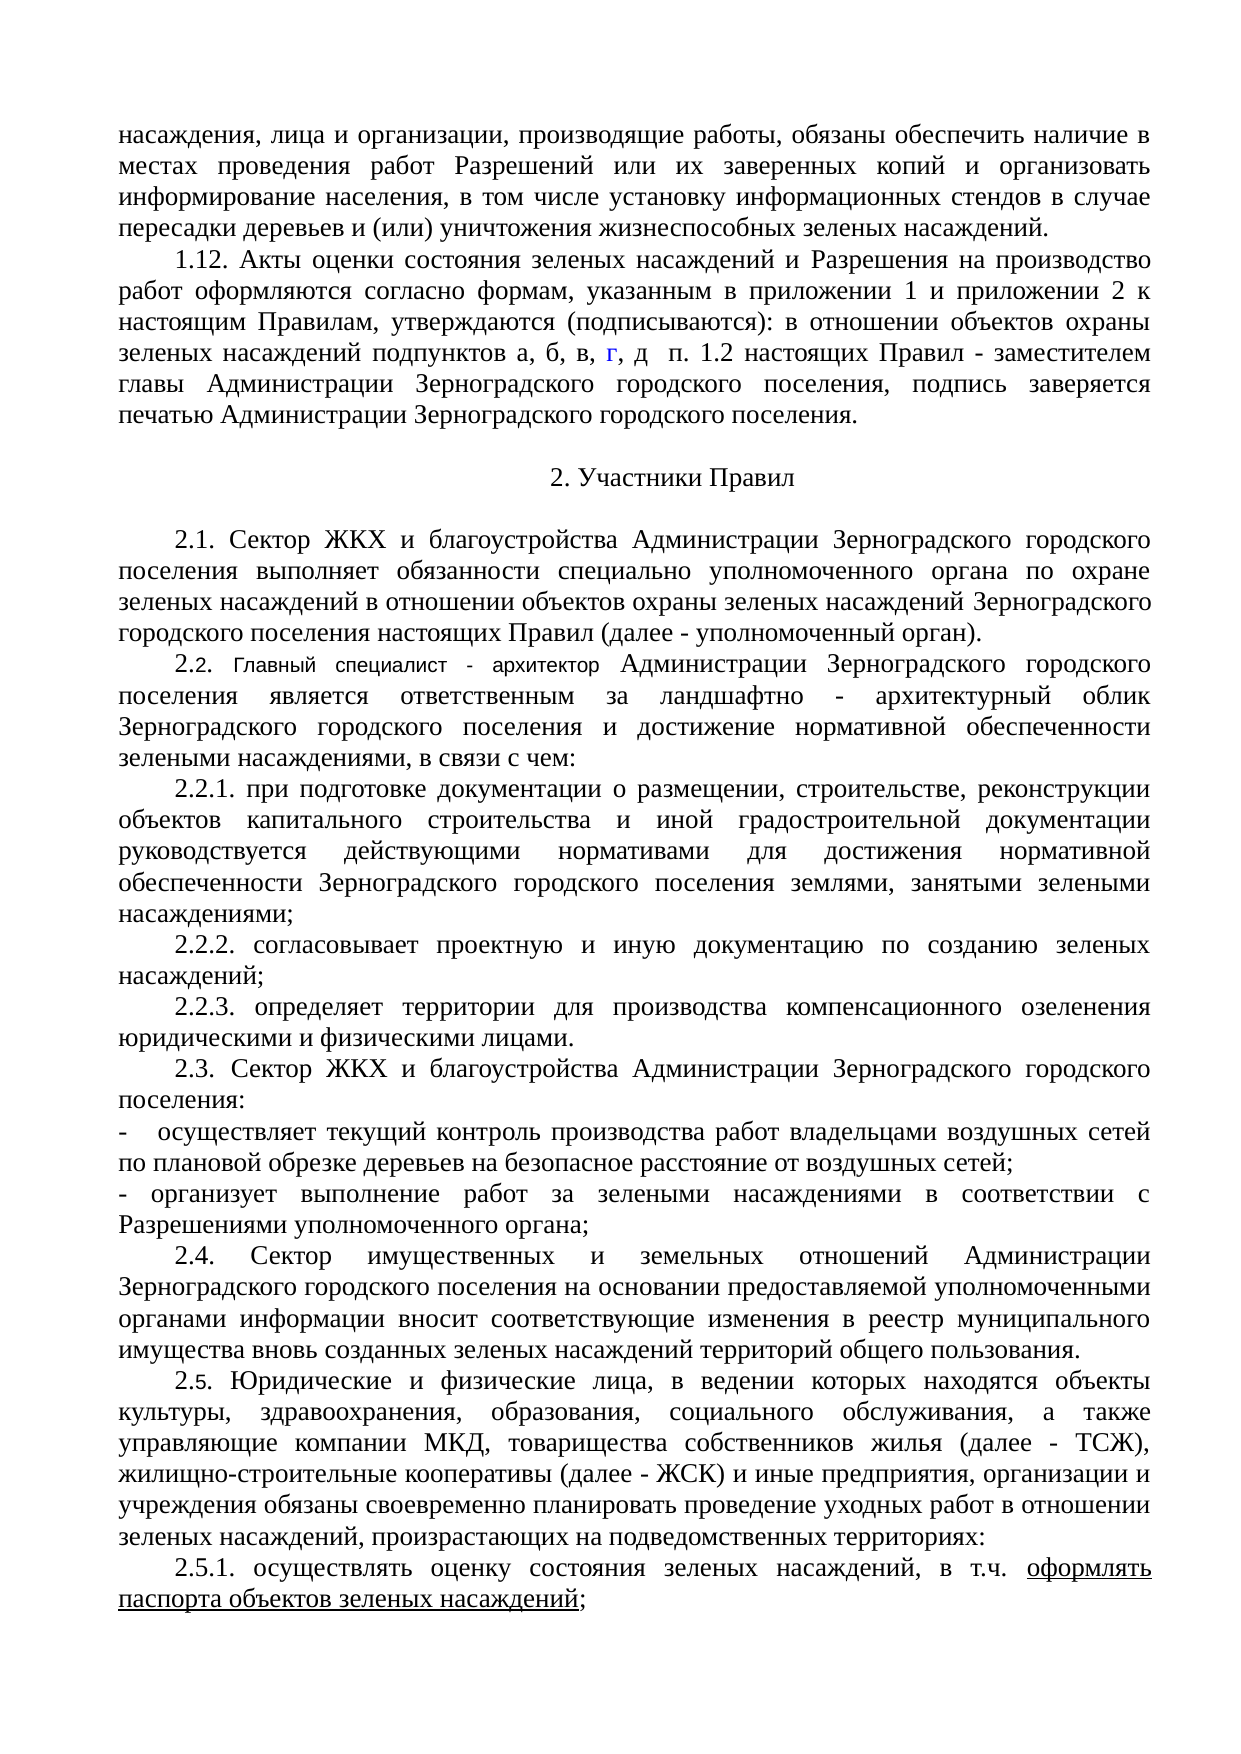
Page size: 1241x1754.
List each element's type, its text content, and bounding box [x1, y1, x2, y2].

list - организует выполнение работ за зелеными насаждениями в соответствии с Разрешениями уполномоченного органа; [118, 1177, 1152, 1239]
text 2.2. Главный специалист - архитектор Администрации Зерноградского городского поселения является ответственным за ландшафтно - архитектурный облик Зерноградского городского поселения и достижение нормативной обеспеченности зелеными насаждениями, в связи с чем: [118, 648, 1152, 772]
text 1.12. Акты оценки состояния зеленых насаждений и Разрешения на производство работ оформляются согласно формам, указанным в приложении 1 и приложении 2 к настоящим Правилам, утверждаются (подписываются): в отношении объектов охраны зеленых насаждений подпунктов а, б, в, г, д п. 1.2 настоящих Правил - заместителем главы Администрации Зерноградского городского поселения, подпись заверяется печатью Администрации Зерноградского городского поселения. [118, 243, 1152, 429]
text 2. Участники Правил [118, 461, 1152, 492]
text насаждения, лица и организации, производящие работы, обязаны обеспечить наличие в местах проведения работ Разрешений или их заверенных копий и организовать информирование населения, в том числе установку информационных стендов в случае пересадки деревьев и (или) уничтожения жизнеспособных зеленых насаждений. [118, 118, 1152, 243]
text 2.2.2. согласовывает проектную и иную документацию по созданию зеленых насаждений; [118, 928, 1152, 990]
text 2.4. Сектор имущественных и земельных отношений Администрации Зерноградского городского поселения на основании предоставляемой уполномоченными органами информации вносит соответствующие изменения в реестр муниципального имущества вновь созданных зеленых насаждений территорий общего пользования. [118, 1239, 1152, 1364]
text 2.5.1. осуществлять оценку состояния зеленых насаждений, в т.ч. оформлять паспорта объектов зеленых насаждений; [118, 1551, 1152, 1613]
text 2.2.3. определяет территории для производства компенсационного озеленения юридическими и физическими лицами. [118, 990, 1152, 1052]
text 2.1. Сектор ЖКХ и благоустройства Администрации Зерноградского городского поселения выполняет обязанности специально уполномоченного органа по охране зеленых насаждений в отношении объектов охраны зеленых насаждений Зерноградского городского поселения настоящих Правил (далее - уполномоченный орган). [118, 523, 1152, 648]
text 2.2.1. при подготовке документации о размещении, строительстве, реконструкции объектов капитального строительства и иной градостроительной документации руководствуется действующими нормативами для достижения нормативной обеспеченности Зерноградского городского поселения землями, занятыми зелеными насаждениями; [118, 772, 1152, 928]
text 2.5. Юридические и физические лица, в ведении которых находятся объекты культуры, здравоохранения, образования, социального обслуживания, а также управляющие компании МКД, товарищества собственников жилья (далее - ТСЖ), жилищно-строительные кооперативы (далее - ЖСК) и иные предприятия, организации и учреждения обязаны своевременно планировать проведение уходных работ в отношении зеленых насаждений, произрастающих на подведомственных территориях: [118, 1364, 1152, 1551]
list - осуществляет текущий контроль производства работ владельцами воздушных сетей по плановой обрезке деревьев на безопасное расстояние от воздушных сетей; [118, 1115, 1152, 1177]
list Сектор ЖКХ и благоустройства Администрации Зерноградского городского поселения: [118, 1052, 1152, 1115]
